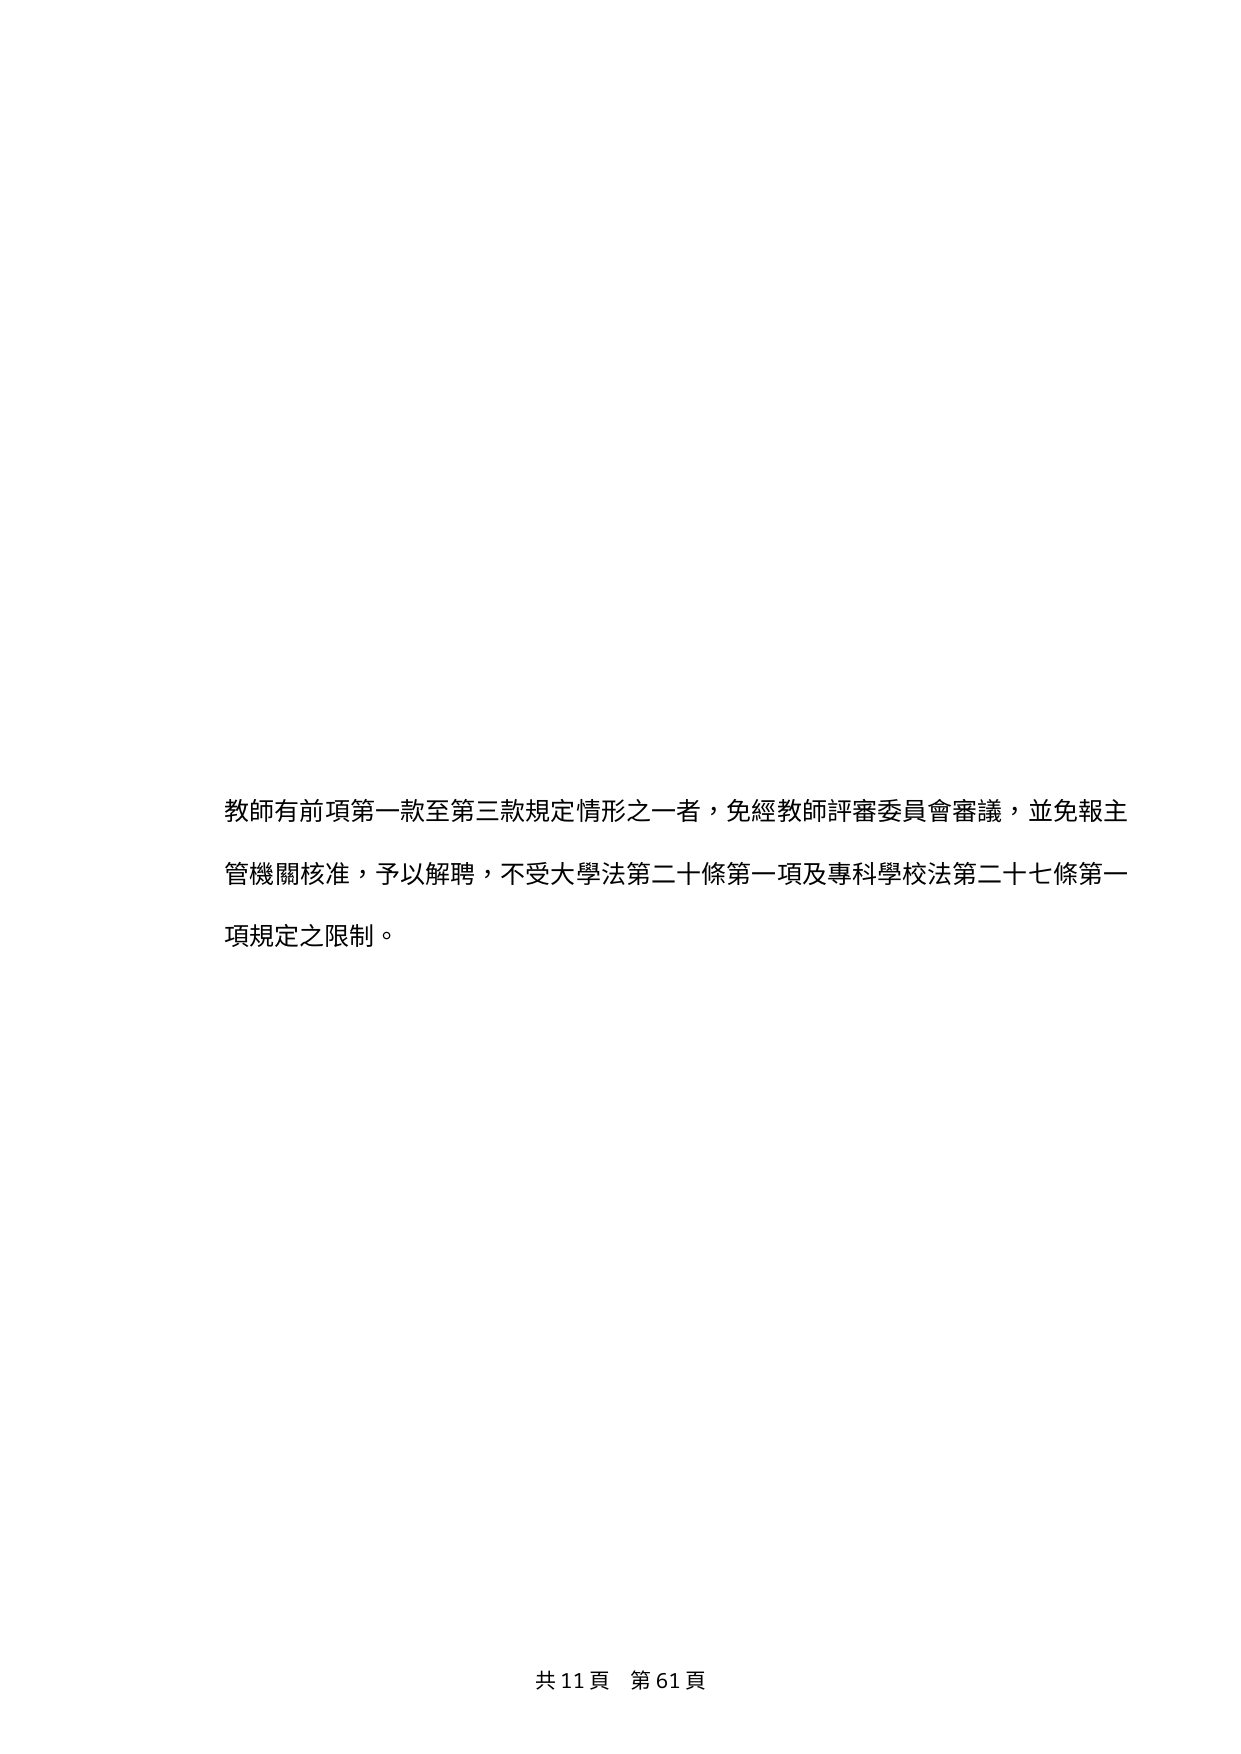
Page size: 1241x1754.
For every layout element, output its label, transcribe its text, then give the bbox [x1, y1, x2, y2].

text 教師有前項第一款至第三款規定情形之一者，免經教師評審委員會審議，並免報主管機關核准，予以解聘，不受大學法第二十條第一項及專科學校法第二十七條第一項規定之限制。 [224, 768, 1128, 956]
